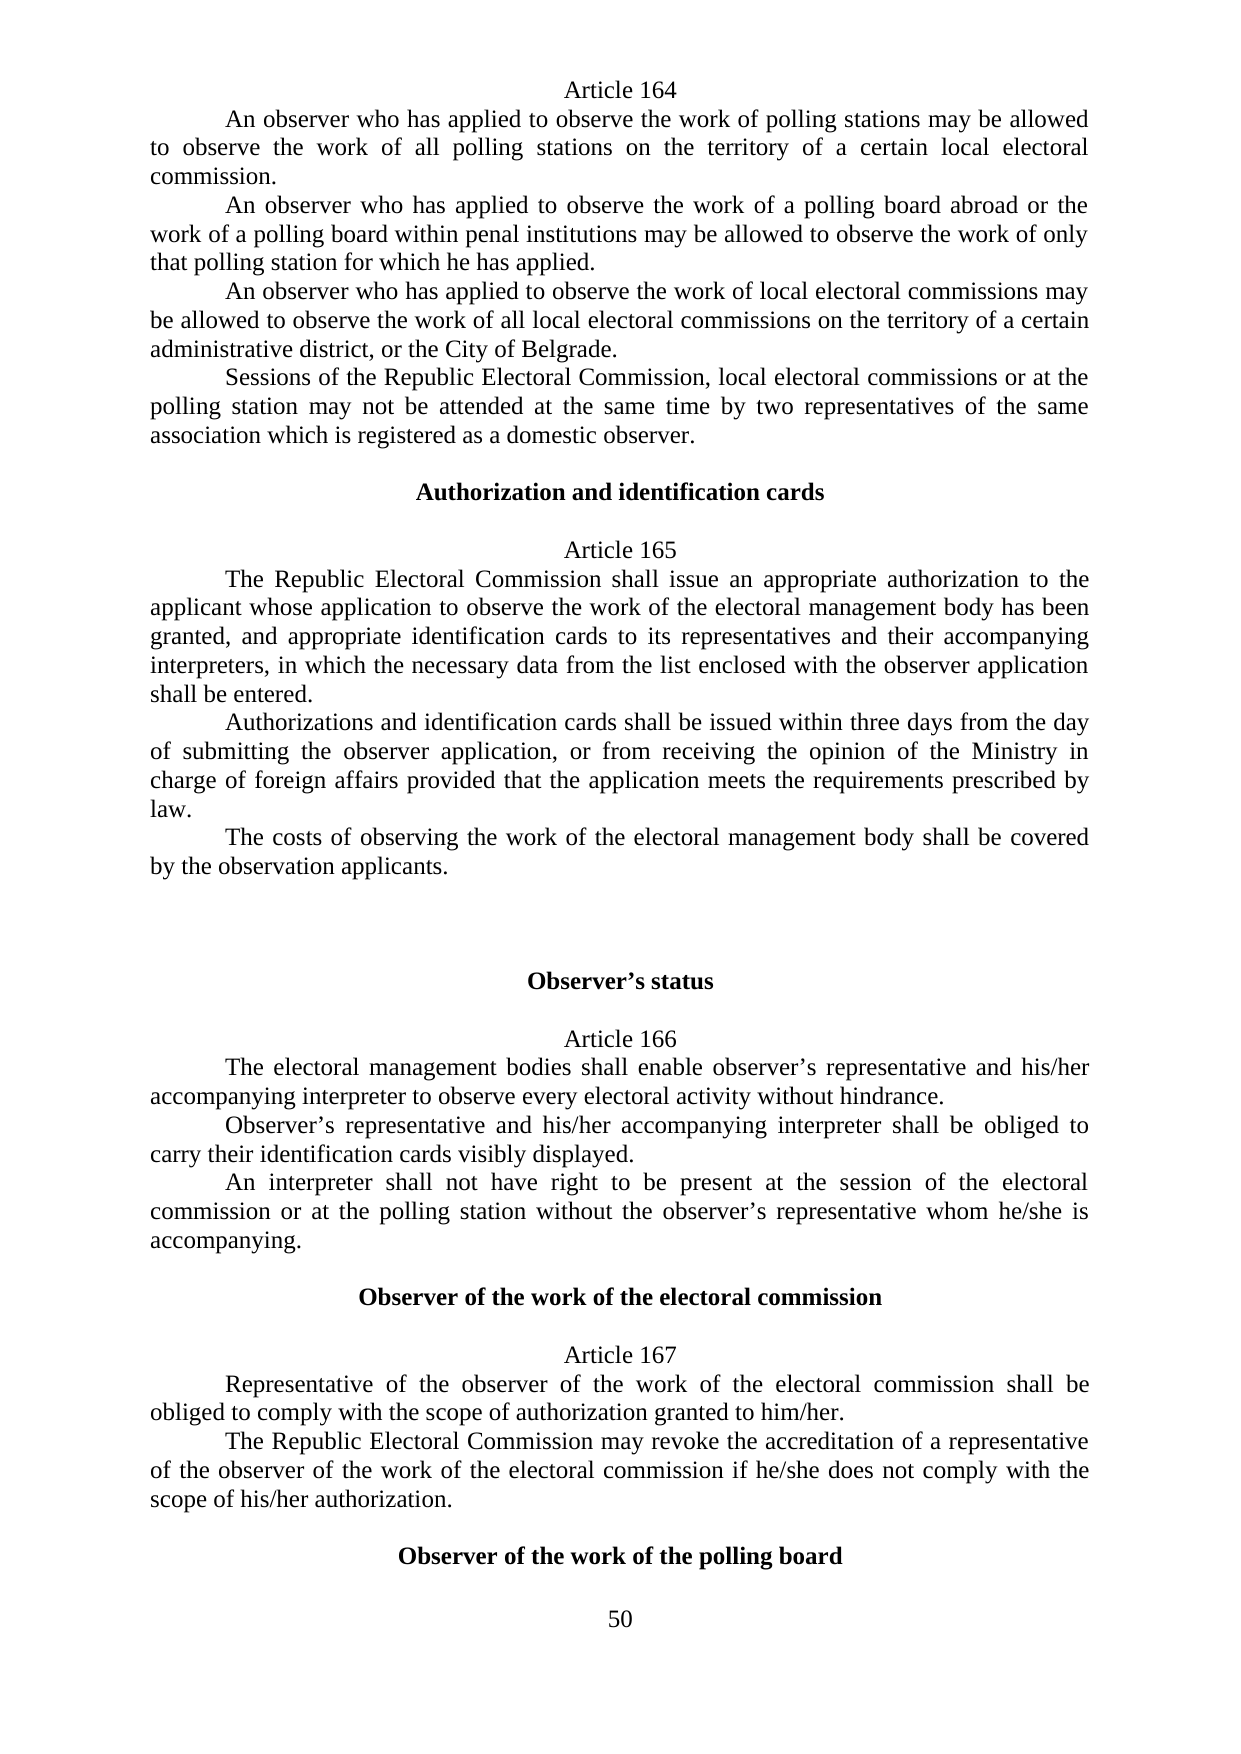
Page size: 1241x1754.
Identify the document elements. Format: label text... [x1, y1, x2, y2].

text Article 164 [150, 75, 1090, 104]
text The Republic Electoral Commission shall issue an appropriate authorization to the applicant whose application to observe the work of the electoral management body has been granted, and appropriate identification cards to its representatives and their accompanying interpreters, in which the necessary data from the list enclosed with the observer application shall be entered. [150, 564, 1090, 707]
text An interpreter shall not have right to be present at the session of the electoral commission or at the polling station without the observer’s representative whom he/she is accompanying. [150, 1167, 1090, 1254]
text An observer who has applied to observe the work of a polling board abroad or the work of a polling board within penal institutions may be allowed to observe the work of only that polling station for which he has applied. [150, 190, 1090, 276]
text Observer of the work of the electoral commission [150, 1282, 1090, 1311]
text Authorization and identification cards [150, 477, 1090, 506]
text Article 167 [150, 1340, 1090, 1369]
text Sessions of the Republic Electoral Commission, local electoral commissions or at the polling station may not be attended at the same time by two representatives of the same association which is registered as a domestic observer. [150, 362, 1090, 449]
text The Republic Electoral Commission may revoke the accreditation of a representative of the observer of the work of the electoral commission if he/she does not comply with the scope of his/her authorization. [150, 1426, 1090, 1512]
text Article 165 [150, 535, 1090, 564]
text Observer of the work of the polling board [150, 1541, 1090, 1570]
text Representative of the observer of the work of the electoral commission shall be obliged to comply with the scope of authorization granted to him/her. [150, 1369, 1090, 1426]
text An observer who has applied to observe the work of local electoral commissions may be allowed to observe the work of all local electoral commissions on the territory of a certain administrative district, or the City of Belgrade. [150, 276, 1090, 362]
text Observer’s status [150, 966, 1090, 995]
text An observer who has applied to observe the work of polling stations may be allowed to observe the work of all polling stations on the territory of a certain local electoral commission. [150, 104, 1090, 190]
text The electoral management bodies shall enable observer’s representative and his/her accompanying interpreter to observe every electoral activity without hindrance. [150, 1052, 1090, 1110]
text Authorizations and identification cards shall be issued within three days from the day of submitting the observer application, or from receiving the opinion of the Ministry in charge of foreign affairs provided that the application meets the requirements prescribed by law. [150, 707, 1090, 822]
text Article 166 [150, 1024, 1090, 1052]
text The costs of observing the work of the electoral management body shall be covered by the observation applicants. [150, 822, 1090, 880]
text Observer’s representative and his/her accompanying interpreter shall be obliged to carry their identification cards visibly displayed. [150, 1110, 1090, 1167]
